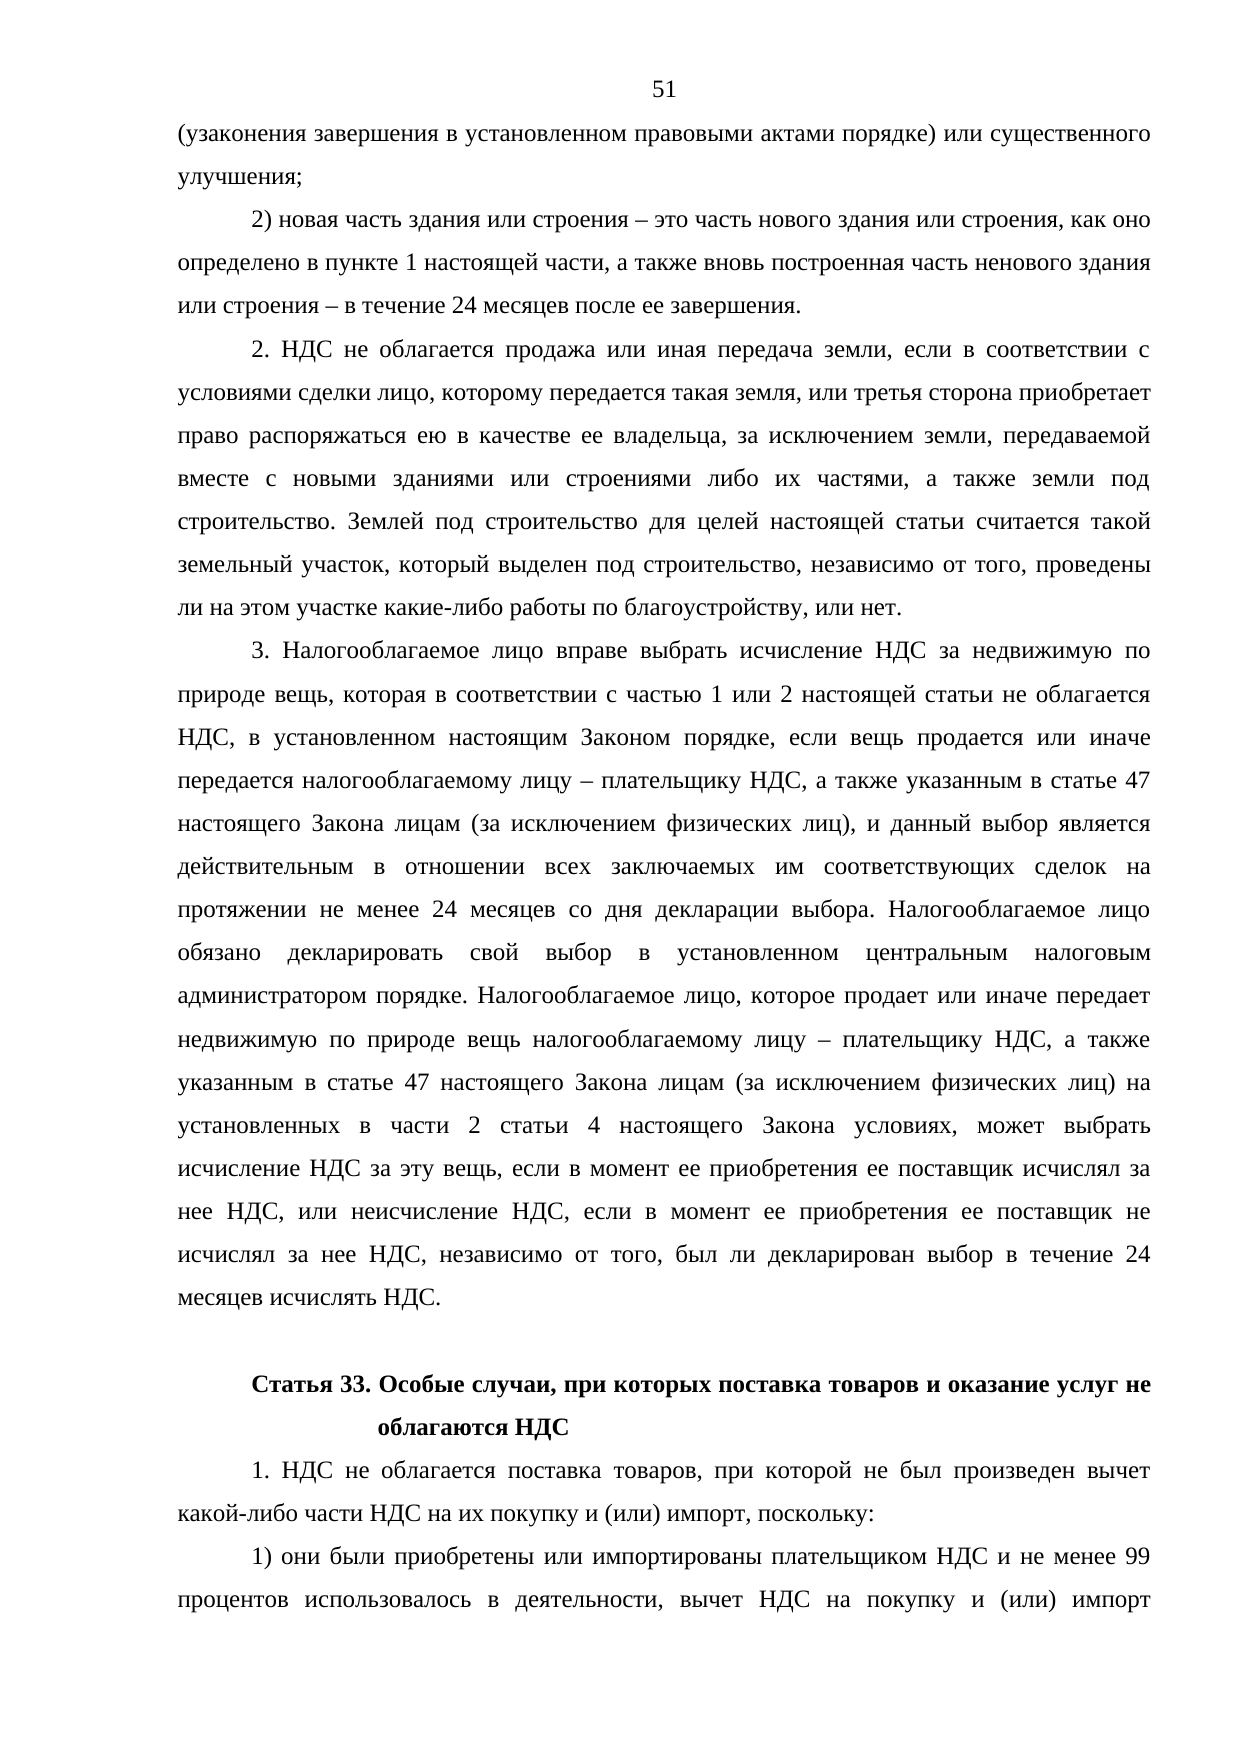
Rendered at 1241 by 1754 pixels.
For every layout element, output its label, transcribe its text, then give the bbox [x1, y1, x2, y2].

text 3. Налогооблагаемое лицо вправе выбрать исчисление НДС за недвижимую по природе вещь, которая в соответствии с частью 1 или 2 настоящей статьи не облагается НДС, в установленном настоящим Законом порядке, если вещь продается или иначе передается налогооблагаемому лицу – плательщику НДС, а также указанным в статье 47 настоящего Закона лицам (за исключением физических лиц), и данный выбор является действительным в отношении всех заключаемых им соответствующих сделок на протяжении не менее 24 месяцев со дня декларации выбора. Налогооблагаемое лицо обязано декларировать свой выбор в установленном центральным налоговым администратором порядке. Налогооблагаемое лицо, которое продает или иначе передает недвижимую по природе вещь налогооблагаемому лицу – плательщику НДС, а также указанным в статье 47 настоящего Закона лицам (за исключением физических лиц) на установленных в части 2 статьи 4 настоящего Закона условиях, может выбрать исчисление НДС за эту вещь, если в момент ее приобретения ее поставщик исчислял за нее НДС, или неисчисление НДС, если в момент ее приобретения ее поставщик не исчислял за нее НДС, независимо от того, был ли декларирован выбор в течение 24 месяцев исчислять НДС. [177, 636, 1152, 1311]
text 2. НДС не облагается продажа или иная передача земли, если в соответствии с условиями сделки лицо, которому передается такая земля, или третья сторона приобретает право распоряжаться ею в качестве ее владельца, за исключением земли, передаваемой вместе с новыми зданиями или строениями либо их частями, а также земли под строительство. Землей под строительство для целей настоящей статьи считается такой земельный участок, который выделен под строительство, независимо от того, проведены ли на этом участке какие-либо работы по благоустройству, или нет. [177, 334, 1152, 621]
text 2) новая часть здания или строения – это часть нового здания или строения, как оно определено в пункте 1 настоящей части, а также вновь построенная часть ненового здания или строения – в течение 24 месяцев после ее завершения. [177, 204, 1152, 319]
text (узаконения завершения в установленном правовыми актами порядке) или существенного улучшения; [177, 118, 1152, 190]
text 1. НДС не облагается поставка товаров, при которой не был произведен вычет какой-либо части НДС на их покупку и (или) импорт, поскольку: [177, 1455, 1152, 1527]
text 1) они были приобретены или импортированы плательщиком НДС и не менее 99 процентов использовалось в деятельности, вычет НДС на покупку и (или) импорт [177, 1541, 1152, 1613]
text Статья 33. Особые случаи, при которых поставка товаров и оказание услуг не облагаются НДС [251, 1369, 1152, 1441]
